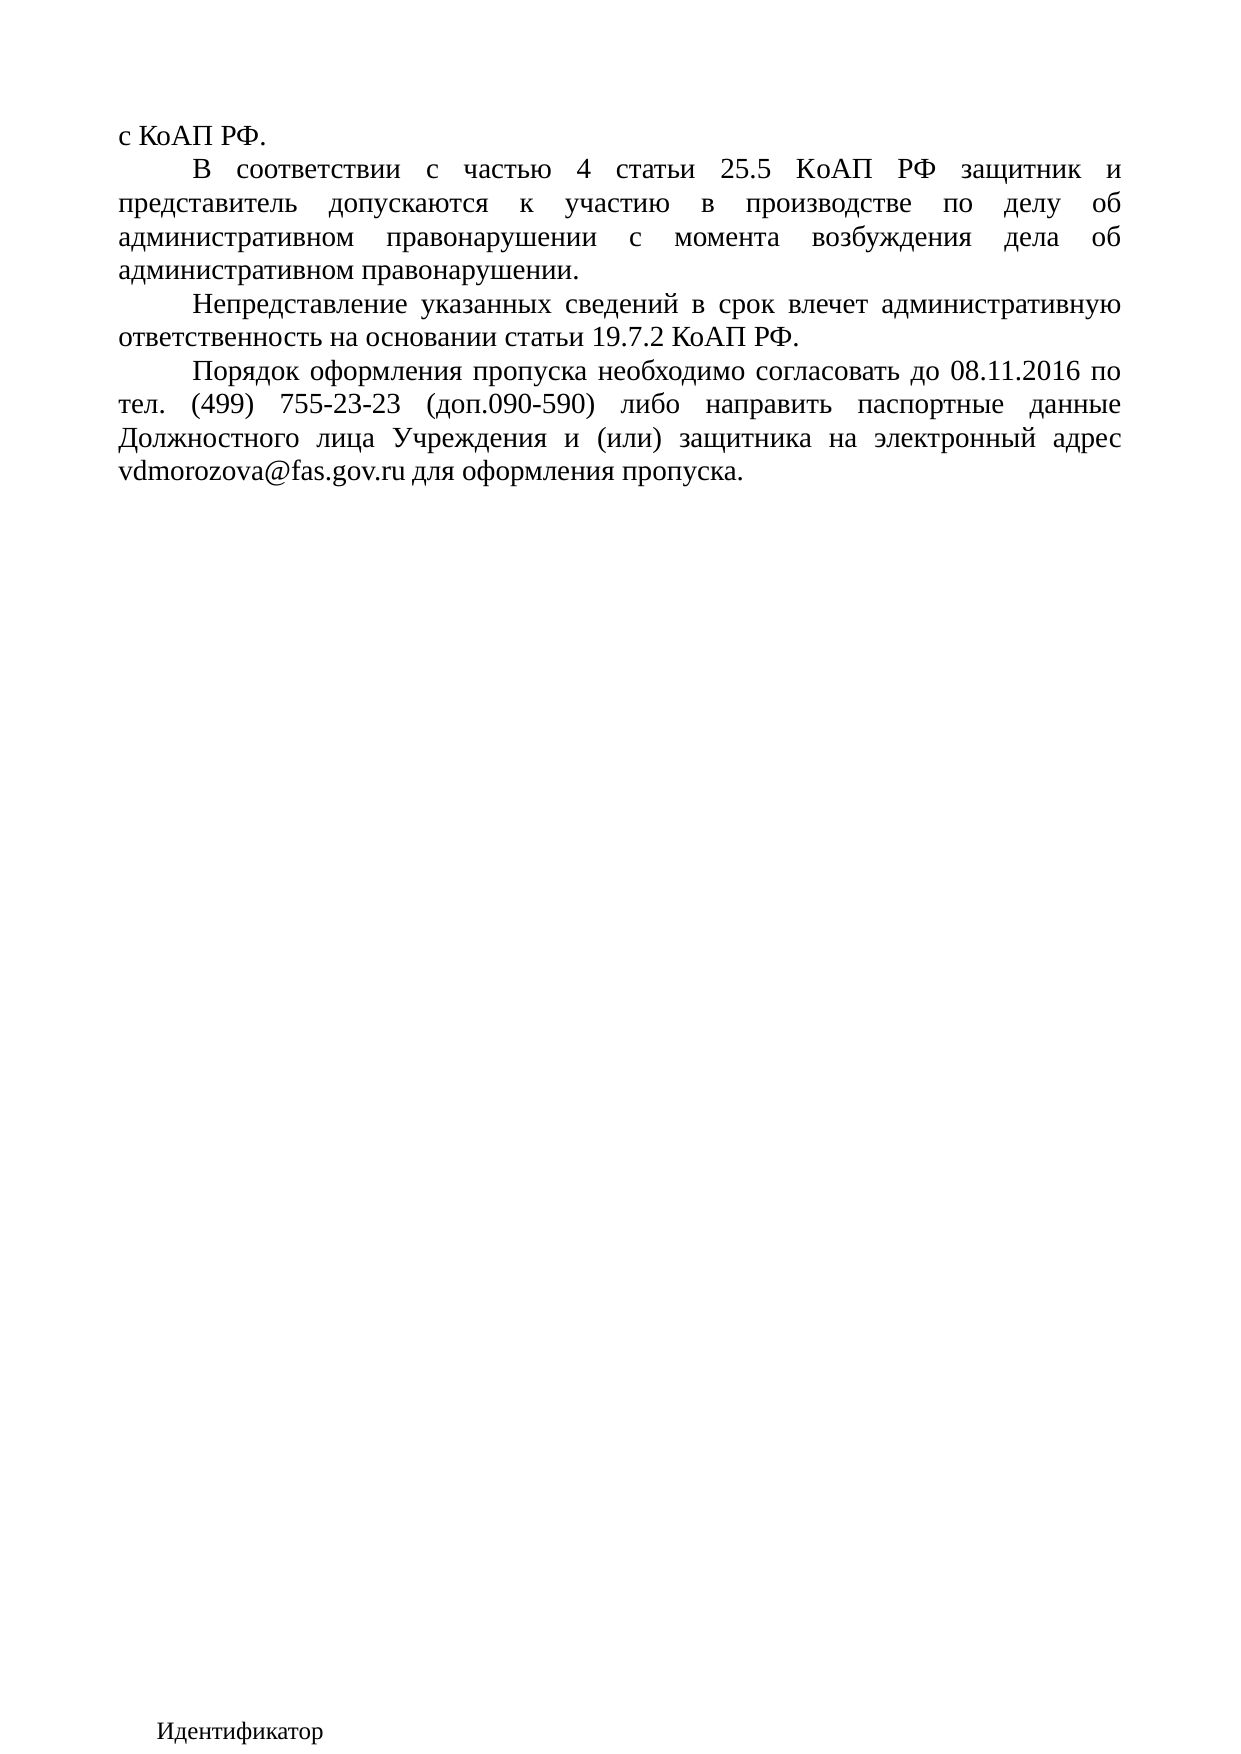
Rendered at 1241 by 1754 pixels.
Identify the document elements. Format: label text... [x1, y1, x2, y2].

text В соответствии с частью 4 статьи 25.5 КоАП РФ защитник и представитель допускаются к участию в производстве по делу об административном правонарушении с момента возбуждения дела об административном правонарушении. [118, 152, 1122, 286]
text Порядок оформления пропуска необходимо согласовать до 08.11.2016 по тел. (499) 755-23-23 (доп.090-590) либо направить паспортные данные Должностного лица Учреждения и (или) защитника на электронный адрес vdmorozova@fas.gov.ru для оформления пропуска. [118, 353, 1122, 487]
text с КоАП РФ. [118, 118, 1122, 152]
text Непредставление указанных сведений в срок влечет административную ответственность на основании статьи 19.7.2 КоАП РФ. [118, 286, 1122, 353]
